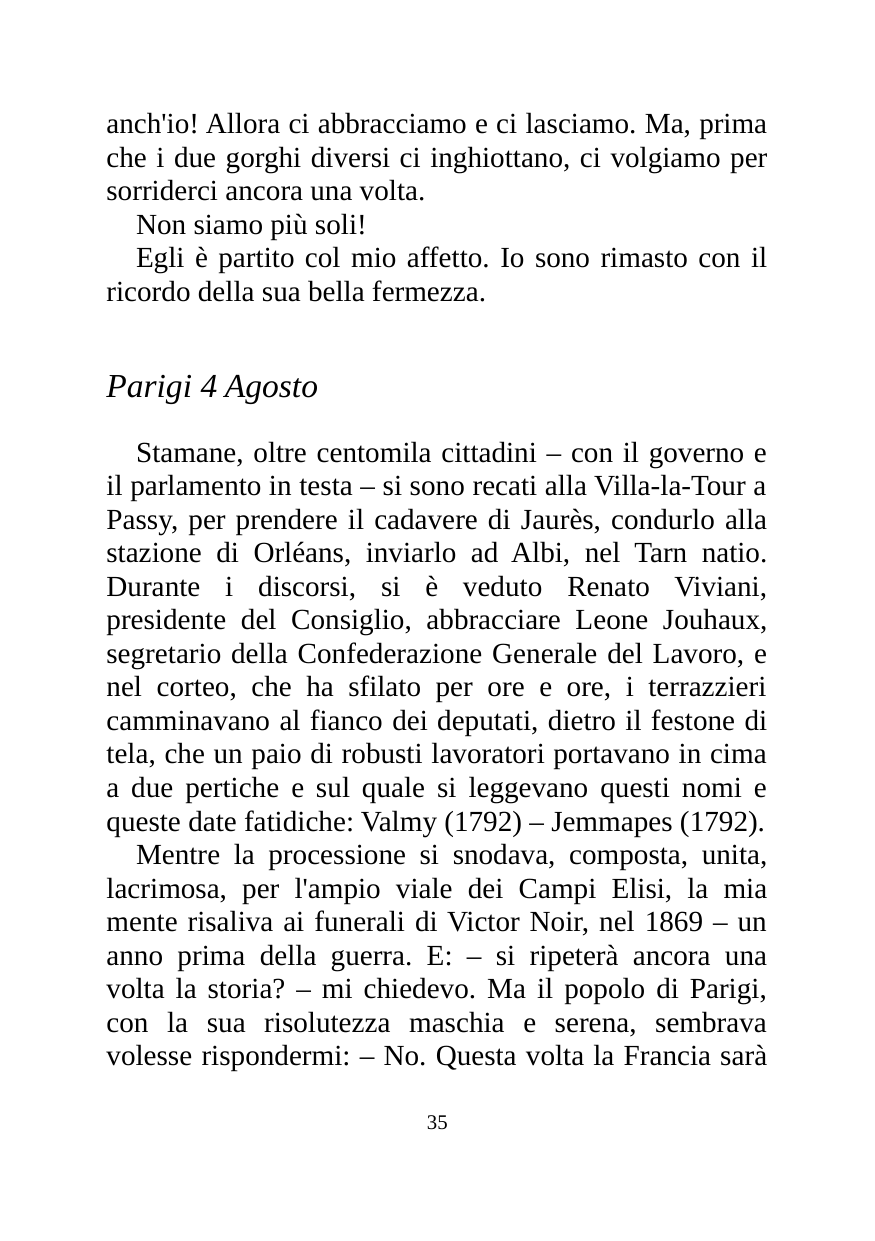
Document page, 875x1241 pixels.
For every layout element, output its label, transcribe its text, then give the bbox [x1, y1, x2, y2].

text Egli è partito col mio affetto. Io sono rimasto con il ricordo della sua bella fermezza. [106, 240, 768, 307]
subtitle Parigi 4 Agosto [106, 367, 768, 405]
text Non siamo più soli! [106, 207, 768, 240]
text Mentre la processione si snodava, composta, unita, lacrimosa, per l'ampio viale dei Campi Elisi, la mia mente risaliva ai funerali di Victor Noir, nel 1869 – un anno prima della guerra. E: – si ripeterà ancora una volta la storia? – mi chiedevo. Ma il popolo di Parigi, con la sua risolutezza maschia e serena, sembrava volesse rispondermi: – No. Questa volta la Francia sarà [106, 837, 768, 1072]
text Stamane, oltre centomila cittadini – con il governo e il parlamento in testa – si sono recati alla Villa-la-Tour a Passy, per prendere il cadavere di Jaurès, condurlo alla stazione di Orléans, inviarlo ad Albi, nel Tarn natio. Durante i discorsi, si è veduto Renato Viviani, presidente del Consiglio, abbracciare Leone Jouhaux, segretario della Confederazione Generale del Lavoro, e nel corteo, che ha sfilato per ore e ore, i terrazzieri camminavano al fianco dei deputati, dietro il festone di tela, che un paio di robusti lavoratori portavano in cima a due pertiche e sul quale si leggevano questi nomi e queste date fatidiche: Valmy (1792) – Jemmapes (1792). [106, 435, 768, 837]
text anch'io! Allora ci abbracciamo e ci lasciamo. Ma, prima che i due gorghi diversi ci inghiottano, ci volgiamo per sorriderci ancora una volta. [106, 106, 768, 207]
